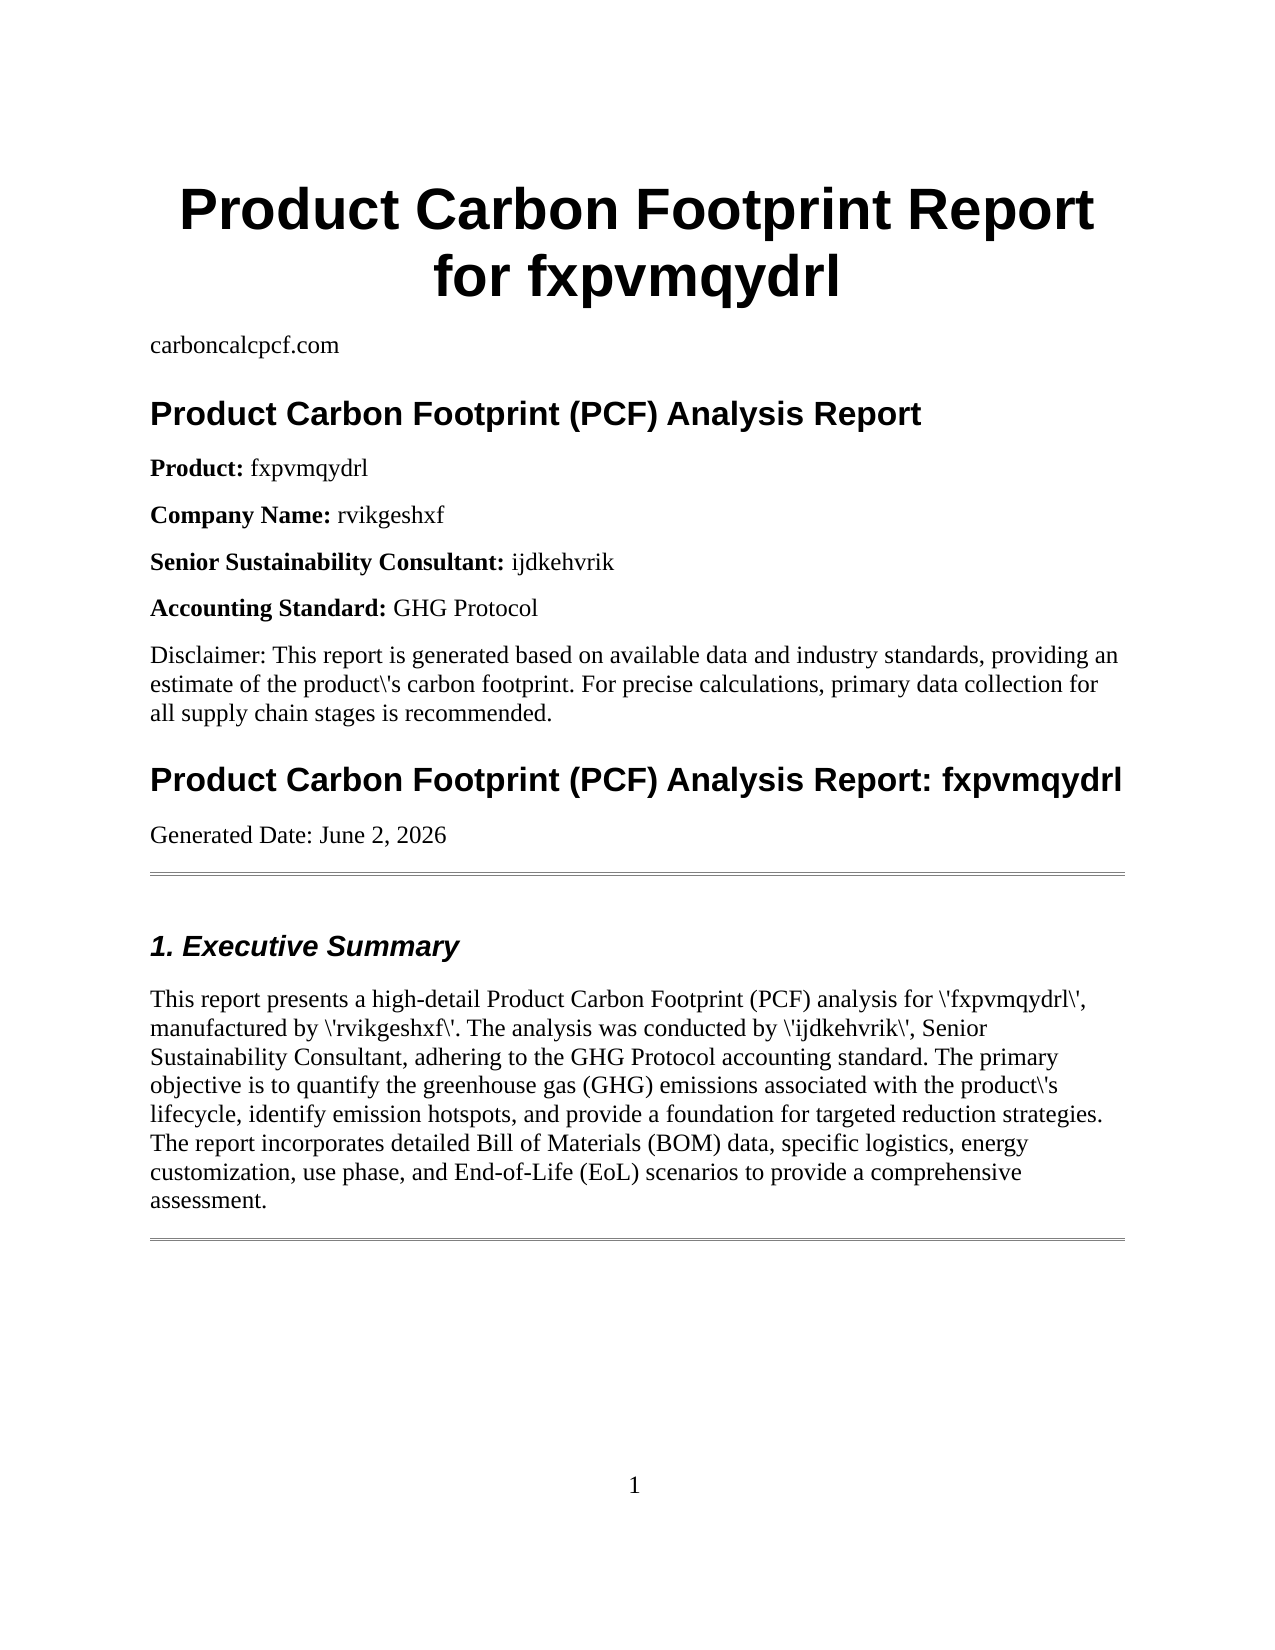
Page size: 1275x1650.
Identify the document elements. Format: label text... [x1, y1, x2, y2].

title Product Carbon Footprint Report for fxpvmqydrl [150, 175, 1125, 309]
subtitle 1. Executive Summary [150, 929, 1125, 963]
text Generated Date: June 2, 2026 [150, 820, 1125, 849]
text Product: fxpvmqydrl [150, 453, 1125, 482]
text Disclaimer: This report is generated based on available data and industry standards, providing an estimate of the product\'s carbon footprint. For precise calculations, primary data collection for all supply chain stages is recommended. [150, 640, 1125, 726]
text Company Name: rvikgeshxf [150, 500, 1125, 529]
subtitle Product Carbon Footprint (PCF) Analysis Report: fxpvmqydrl [150, 760, 1125, 799]
subtitle Product Carbon Footprint (PCF) Analysis Report [150, 393, 1125, 432]
text Accounting Standard: GHG Protocol [150, 593, 1125, 622]
text This report presents a high-detail Product Carbon Footprint (PCF) analysis for \'fxpvmqydrl\', manufactured by \'rvikgeshxf\'. The analysis was conducted by \'ijdkehvrik\', Senior Sustainability Consultant, adhering to the GHG Protocol accounting standard. The primary objective is to quantify the greenhouse gas (GHG) emissions associated with the product\'s lifecycle, identify emission hotspots, and provide a foundation for targeted reduction strategies. The report incorporates detailed Bill of Materials (BOM) data, specific logistics, energy customization, use phase, and End-of-Life (EoL) scenarios to provide a comprehensive assessment. [150, 984, 1125, 1214]
text Senior Sustainability Consultant: ijdkehvrik [150, 547, 1125, 576]
text carboncalcpcf.com [150, 331, 1125, 359]
